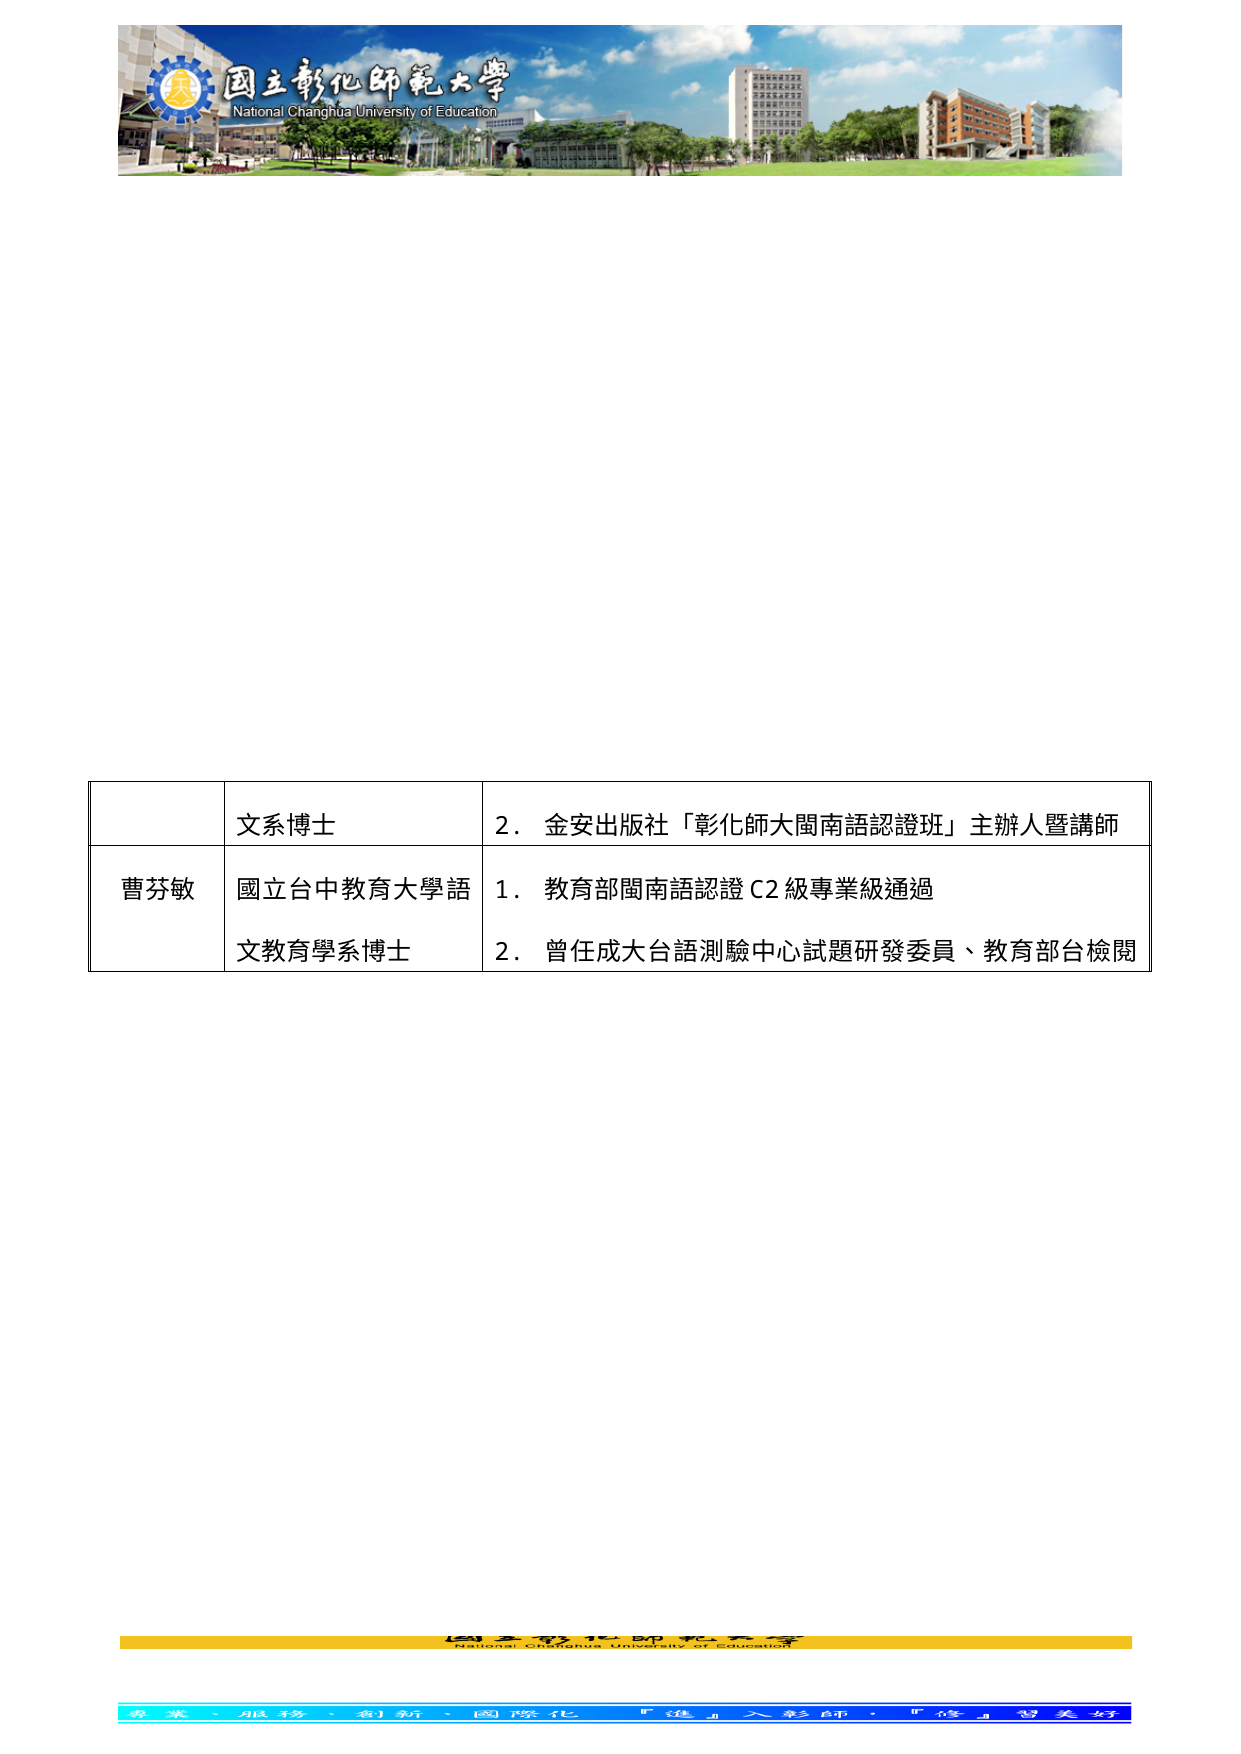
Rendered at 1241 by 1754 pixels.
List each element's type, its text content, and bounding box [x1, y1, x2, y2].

table_cell 彰化師大台文所專任教授 金安出版社「彰化師大閩南語認證班」主辦人暨講師 [483, 782, 1149, 845]
table_cell [91, 782, 224, 845]
table_cell 國立台中教育大學語文教育學系博士 [225, 846, 482, 971]
table_cell 曹芬敏 [91, 846, 224, 971]
table_cell 教育部閩南語認證C2級專業級通過 曾任成大台語測驗中心試題研發委員、教育部台檢閱卷委員 [483, 846, 1149, 971]
table_cell 文系博士 [225, 782, 482, 845]
